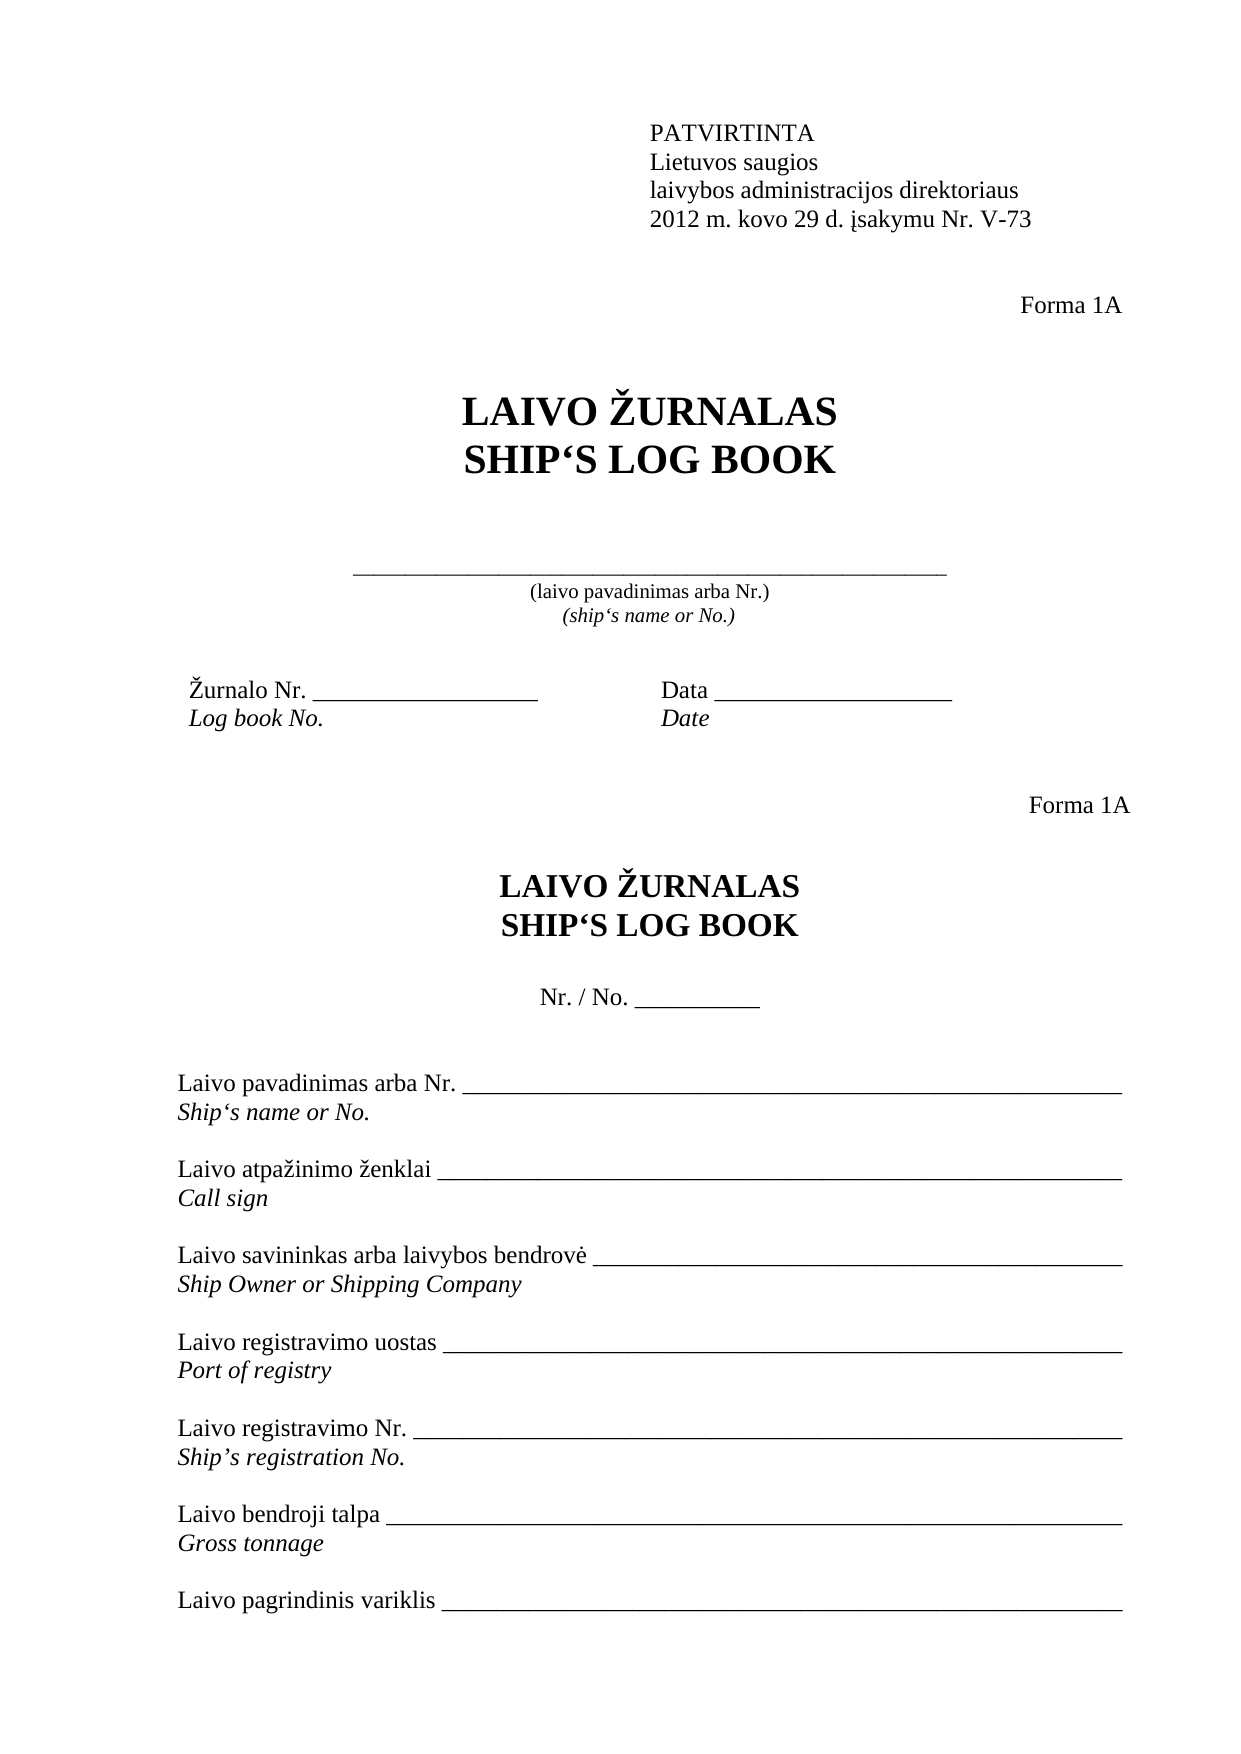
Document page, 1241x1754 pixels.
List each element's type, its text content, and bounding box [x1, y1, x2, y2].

text SHIP‘S LOG BOOK [177, 434, 1122, 482]
text Forma 1A [177, 790, 1131, 818]
text (laivo pavadinimas arba Nr.) [177, 578, 1122, 603]
text Lietuvos saugios [649, 147, 1122, 176]
text LAIVO ŽURNALAS [177, 867, 1122, 905]
text Ship‘s name or No. [177, 1097, 1122, 1125]
text Gross tonnage [177, 1528, 1122, 1557]
text Call sign [177, 1183, 1122, 1212]
text Port of registry [177, 1355, 1122, 1384]
text SHIP‘S LOG BOOK [177, 905, 1122, 943]
text Laivo registravimo Nr. [177, 1413, 1122, 1442]
text Laivo pagrindinis variklis [177, 1585, 1122, 1614]
text laivybos administracijos direktoriaus [649, 176, 1122, 204]
text Forma 1A [177, 291, 1122, 319]
text PATVIRTINTA [649, 118, 1122, 147]
text Laivo atpažinimo ženklai [177, 1154, 1122, 1183]
text (ship‘s name or No.) [177, 603, 1122, 627]
table_header Data ___________________ Date [650, 675, 1122, 732]
text Laivo bendroji talpa [177, 1499, 1122, 1528]
text Ship Owner or Shipping Company [177, 1269, 1122, 1298]
text Ship’s registration No. [177, 1442, 1122, 1470]
table_header Žurnalo Nr. __________________ Log book No. [177, 675, 649, 732]
text 2012 m. kovo 29 d. įsakymu Nr. V-73 [649, 204, 1122, 233]
text _________________________________________________________ [177, 554, 1122, 578]
text Laivo registravimo uostas [177, 1327, 1122, 1355]
text Laivo pavadinimas arba Nr. [177, 1068, 1122, 1097]
text Nr. / No. __________ [177, 982, 1122, 1010]
text LAIVO ŽURNALAS [177, 386, 1122, 434]
text Laivo savininkas arba laivybos bendrovė [177, 1240, 1122, 1269]
